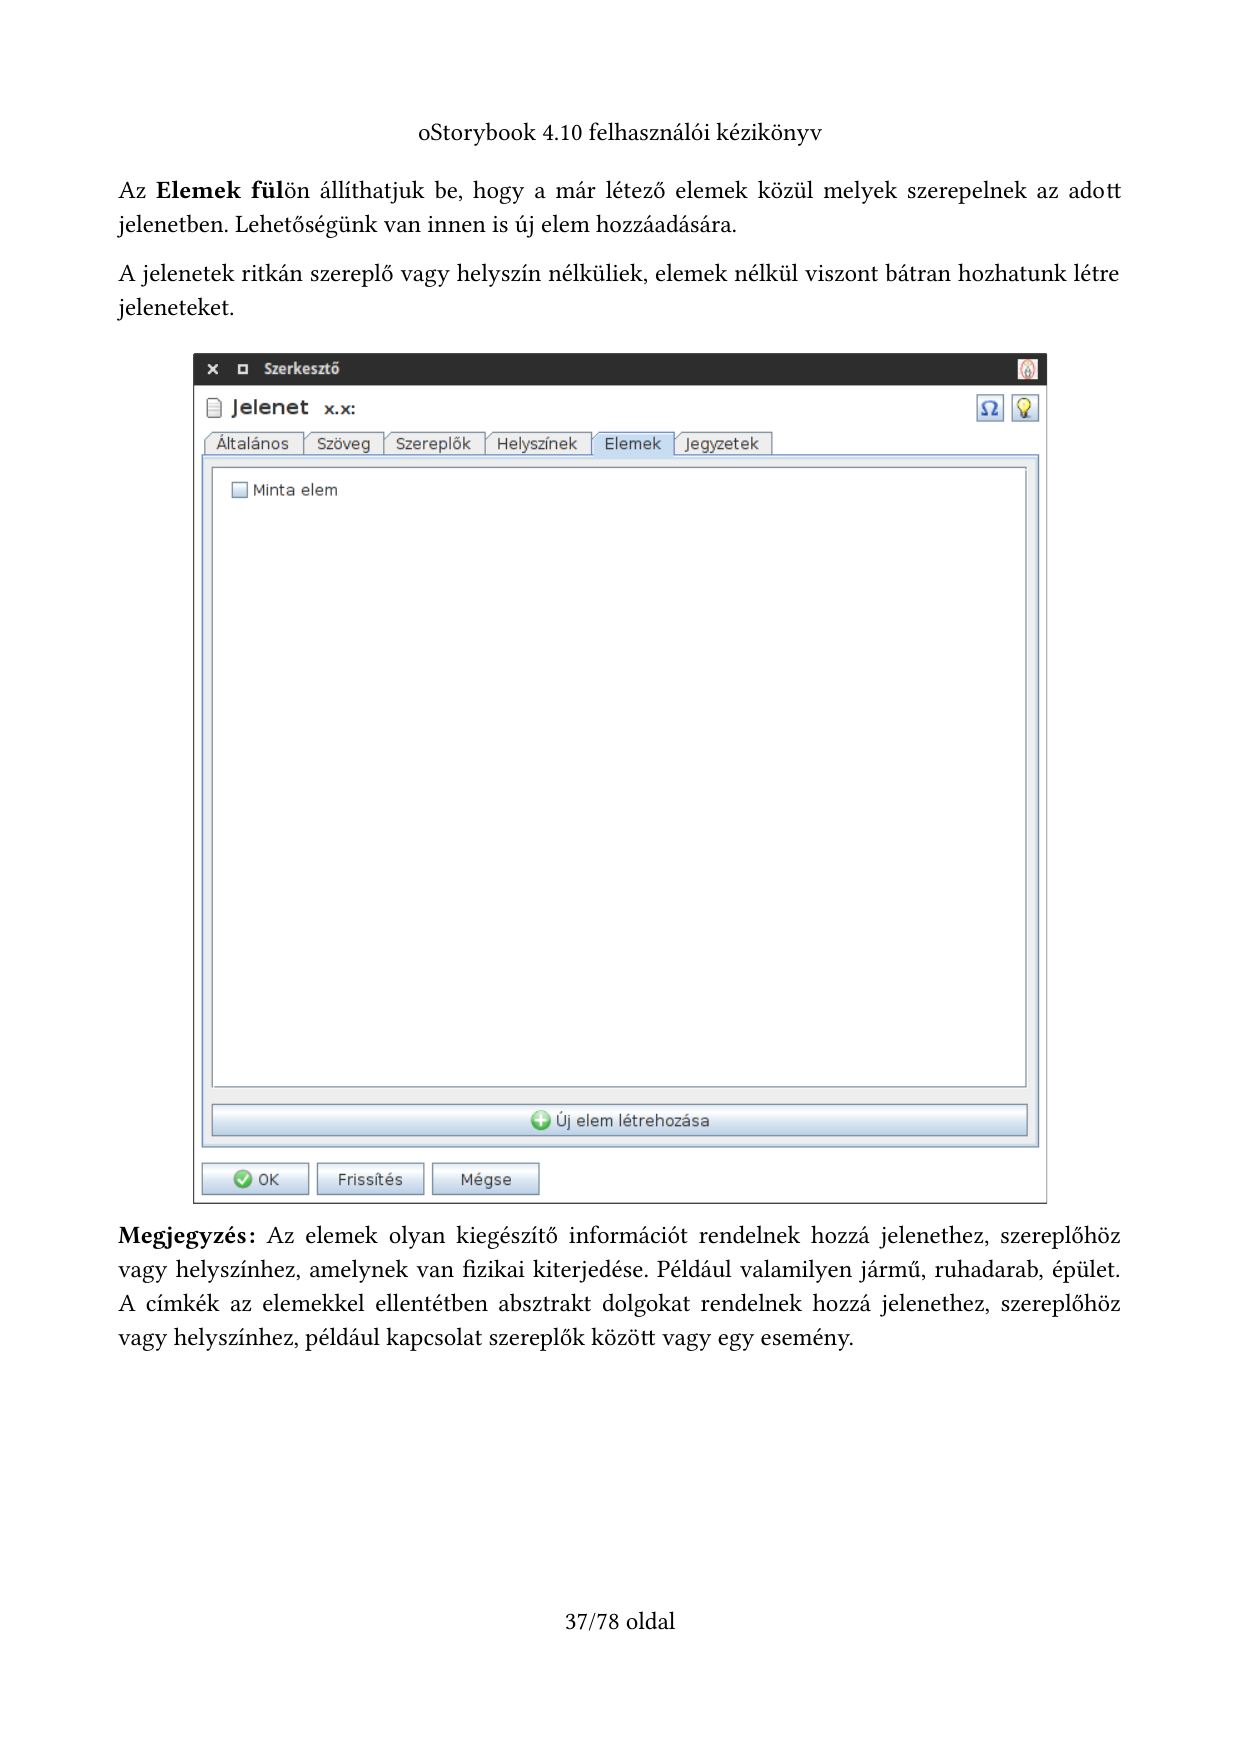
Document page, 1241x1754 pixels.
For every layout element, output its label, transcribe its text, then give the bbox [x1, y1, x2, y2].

picture [193, 353, 1048, 1204]
text A jelenetek ritkán szereplő vagy helyszín nélküliek, elemek nélkül viszont bátran hozhatunk létre jeleneteket. [118, 259, 1122, 322]
text Az Elemek fülön állíthatjuk be, hogy a már létező elemek közül melyek szerepelnek az adott jelenetben. Lehetőségünk van innen is új elem hozzáadására. [118, 176, 1122, 239]
text Megjegyzés: Az elemek olyan kiegészítő információt rendelnek hozzá jelenethez, szereplőhöz vagy helyszínhez, amelynek van fizikai kiterjedése. Például valamilyen jármű, ruhadarab, épület. A címkék az elemekkel ellentétben absztrakt dolgokat rendelnek hozzá jelenethez, szereplőhöz vagy helyszínhez, például kapcsolat szereplők között vagy egy esemény. [118, 342, 1122, 1352]
